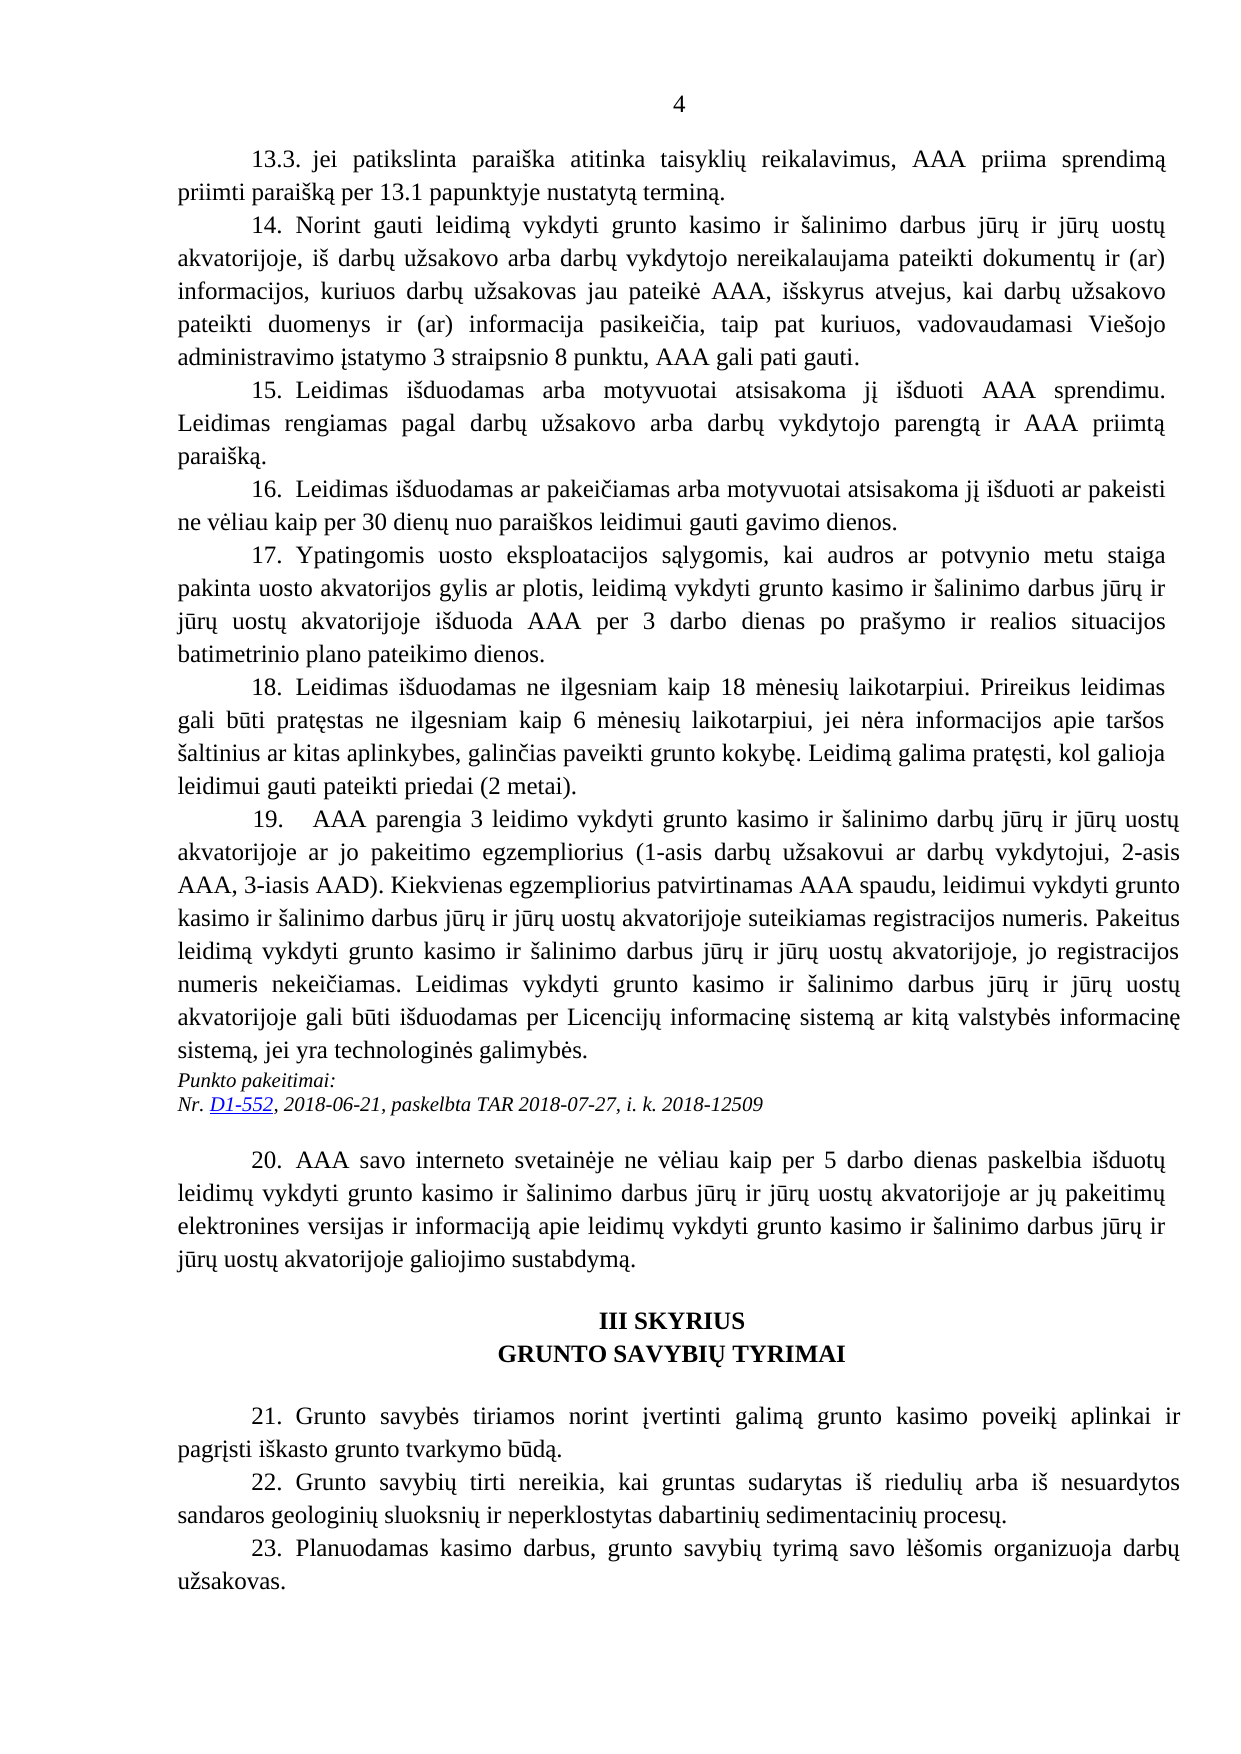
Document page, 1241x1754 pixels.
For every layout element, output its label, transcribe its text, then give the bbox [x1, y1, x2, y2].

text 22. Grunto savybių tirti nereikia, kai gruntas sudarytas iš riedulių arba iš nesuardytos sandaros geologinių sluoksnių ir neperklostytas dabartinių sedimentacinių procesų. [177, 1467, 1181, 1529]
text Nr. D1-552, 2018-06-21, paskelbta TAR 2018-07-27, i. k. 2018-12509 [177, 1092, 1181, 1116]
text 14. Norint gauti leidimą vykdyti grunto kasimo ir šalinimo darbus jūrų ir jūrų uostų akvatorijoje, iš darbų užsakovo arba darbų vykdytojo nereikalaujama pateikti dokumentų ir (ar) informacijos, kuriuos darbų užsakovas jau pateikė AAA, išskyrus atvejus, kai darbų užsakovo pateikti duomenys ir (ar) informacija pasikeičia, taip pat kuriuos, vadovaudamasi Viešojo administravimo įstatymo 3 straipsnio 8 punktu, AAA gali pati gauti. [177, 210, 1167, 371]
text 16. Leidimas išduodamas ar pakeičiamas arba motyvuotai atsisakoma jį išduoti ar pakeisti ne vėliau kaip per 30 dienų nuo paraiškos leidimui gauti gavimo dienos. [177, 474, 1167, 536]
text III SKYRIUS [177, 1306, 1166, 1335]
text 13.3. jei patikslinta paraiška atitinka taisyklių reikalavimus, AAA priima sprendimą priimti paraišką per 13.1 papunktyje nustatytą terminą. [177, 144, 1167, 206]
text 23. Planuodamas kasimo darbus, grunto savybių tyrimą savo lėšomis organizuoja darbų užsakovas. [177, 1533, 1181, 1595]
text 17. Ypatingomis uosto eksploatacijos sąlygomis, kai audros ar potvynio metu staiga pakinta uosto akvatorijos gylis ar plotis, leidimą vykdyti grunto kasimo ir šalinimo darbus jūrų ir jūrų uostų akvatorijoje išduoda AAA per 3 darbo dienas po prašymo ir realios situacijos batimetrinio plano pateikimo dienos. [177, 540, 1167, 668]
text 15. Leidimas išduodamas arba motyvuotai atsisakoma jį išduoti AAA sprendimu. Leidimas rengiamas pagal darbų užsakovo arba darbų vykdytojo parengtą ir AAA priimtą paraišką. [177, 375, 1167, 470]
text 21. Grunto savybės tiriamos norint įvertinti galimą grunto kasimo poveikį aplinkai ir pagrįsti iškasto grunto tvarkymo būdą. [177, 1401, 1181, 1463]
text Punkto pakeitimai: [177, 1068, 1181, 1092]
text 18. Leidimas išduodamas ne ilgesniam kaip 18 mėnesių laikotarpiui. Prireikus leidimas gali būti pratęstas ne ilgesniam kaip 6 mėnesių laikotarpiui, jei nėra informacijos apie taršos šaltinius ar kitas aplinkybes, galinčias paveikti grunto kokybę. Leidimą galima pratęsti, kol galioja leidimui gauti pateikti priedai (2 metai). [177, 672, 1167, 800]
text 19. AAA parengia 3 leidimo vykdyti grunto kasimo ir šalinimo darbų jūrų ir jūrų uostų akvatorijoje ar jo pakeitimo egzempliorius (1-asis darbų užsakovui ar darbų vykdytojui, 2-asis AAA, 3-iasis AAD). Kiekvienas egzempliorius patvirtinamas AAA spaudu, leidimui vykdyti grunto kasimo ir šalinimo darbus jūrų ir jūrų uostų akvatorijoje suteikiamas registracijos numeris. Pakeitus leidimą vykdyti grunto kasimo ir šalinimo darbus jūrų ir jūrų uostų akvatorijoje, jo registracijos numeris nekeičiamas. Leidimas vykdyti grunto kasimo ir šalinimo darbus jūrų ir jūrų uostų akvatorijoje gali būti išduodamas per Licencijų informacinę sistemą ar kitą valstybės informacinę sistemą, jei yra technologinės galimybės. [177, 804, 1181, 1064]
text GRUNTO SAVYBIŲ TYRIMAI [177, 1339, 1166, 1368]
text 20. AAA savo interneto svetainėje ne vėliau kaip per 5 darbo dienas paskelbia išduotų leidimų vykdyti grunto kasimo ir šalinimo darbus jūrų ir jūrų uostų akvatorijoje ar jų pakeitimų elektronines versijas ir informaciją apie leidimų vykdyti grunto kasimo ir šalinimo darbus jūrų ir jūrų uostų akvatorijoje galiojimo sustabdymą. [177, 1145, 1167, 1273]
